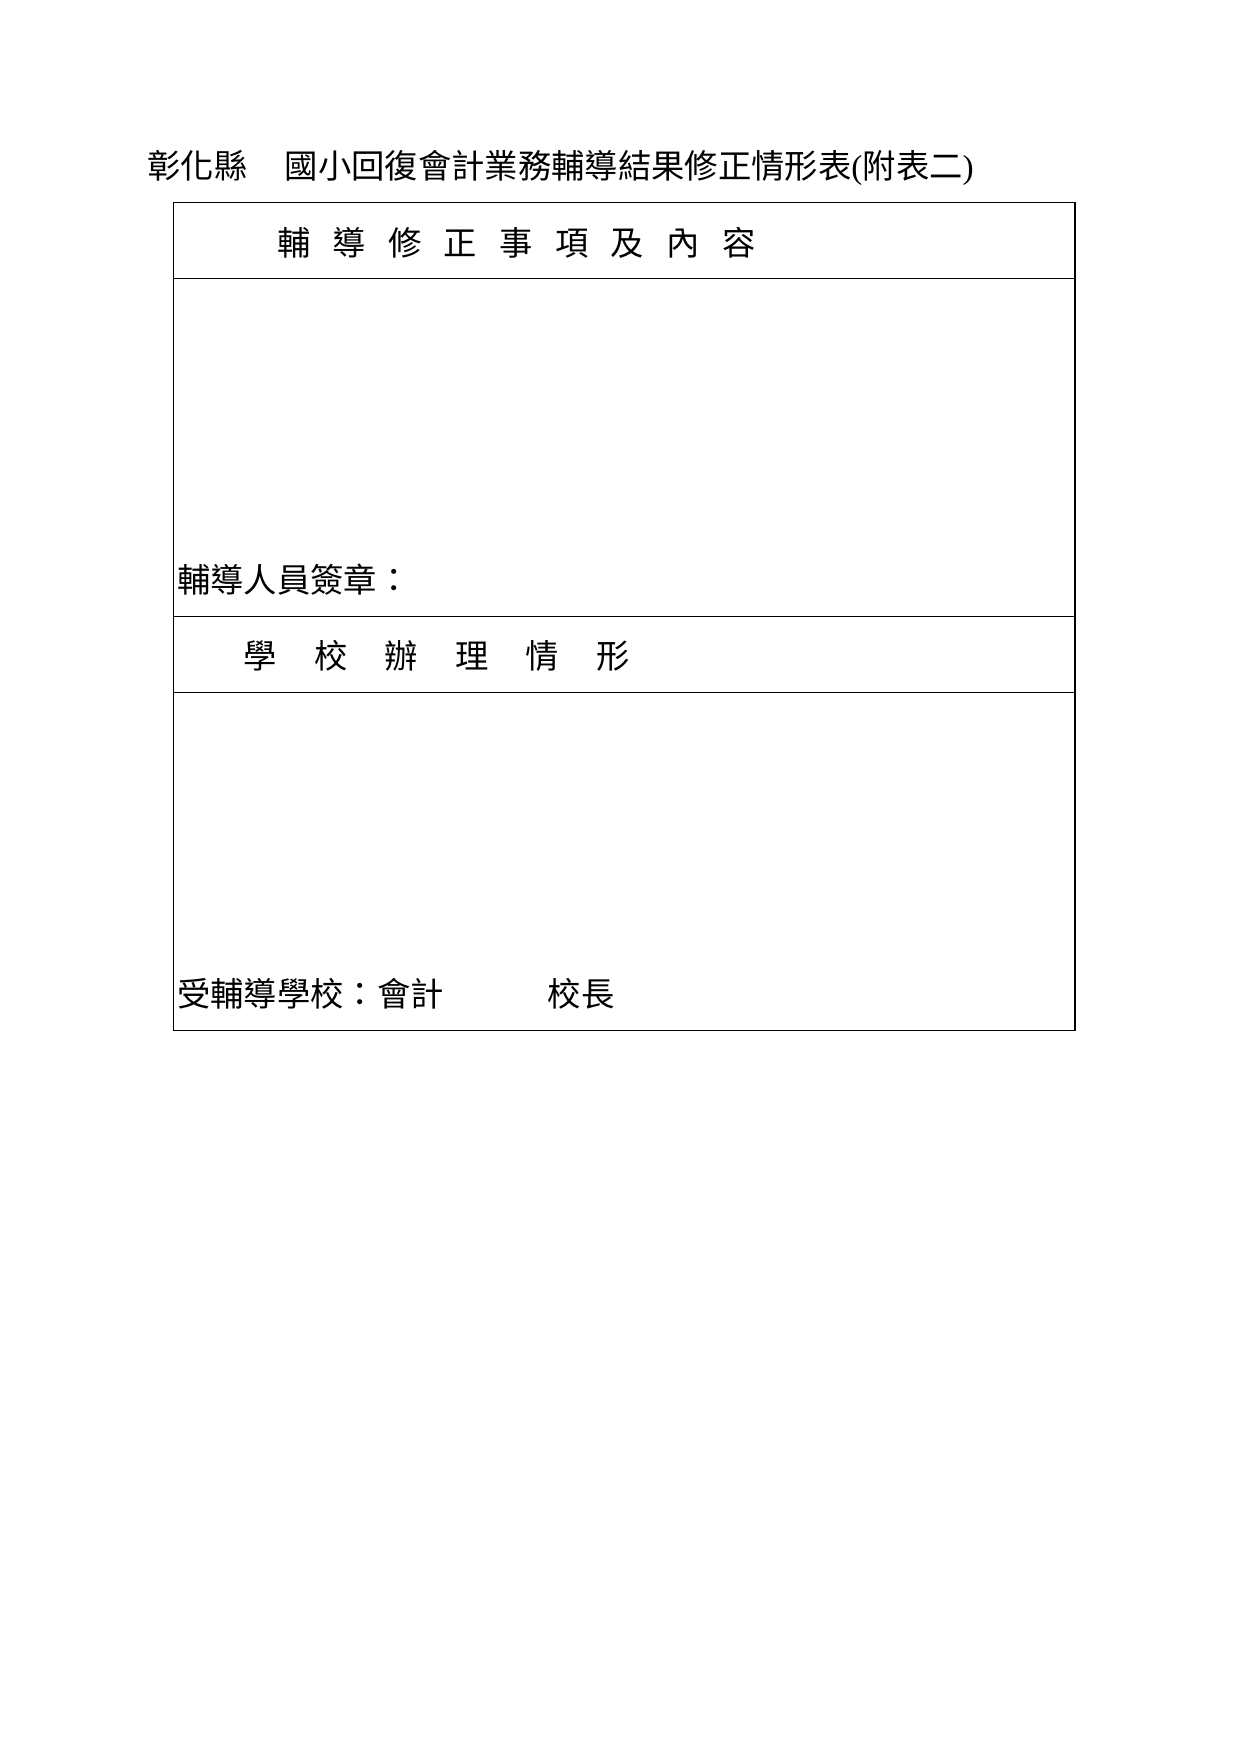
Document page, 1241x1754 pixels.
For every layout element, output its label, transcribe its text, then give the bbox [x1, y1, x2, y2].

table_cell 受輔導學校：會計 校長 [174, 693, 1074, 1030]
table_header 輔 導 修 正 事 項 及 內 容 [174, 203, 1074, 278]
table_cell 學 校 辦 理 情 形 [174, 617, 1074, 692]
table_cell 輔導人員簽章： [174, 279, 1074, 616]
text 彰化縣 國小回復會計業務輔導結果修正情形表(附表二) [118, 127, 1122, 202]
